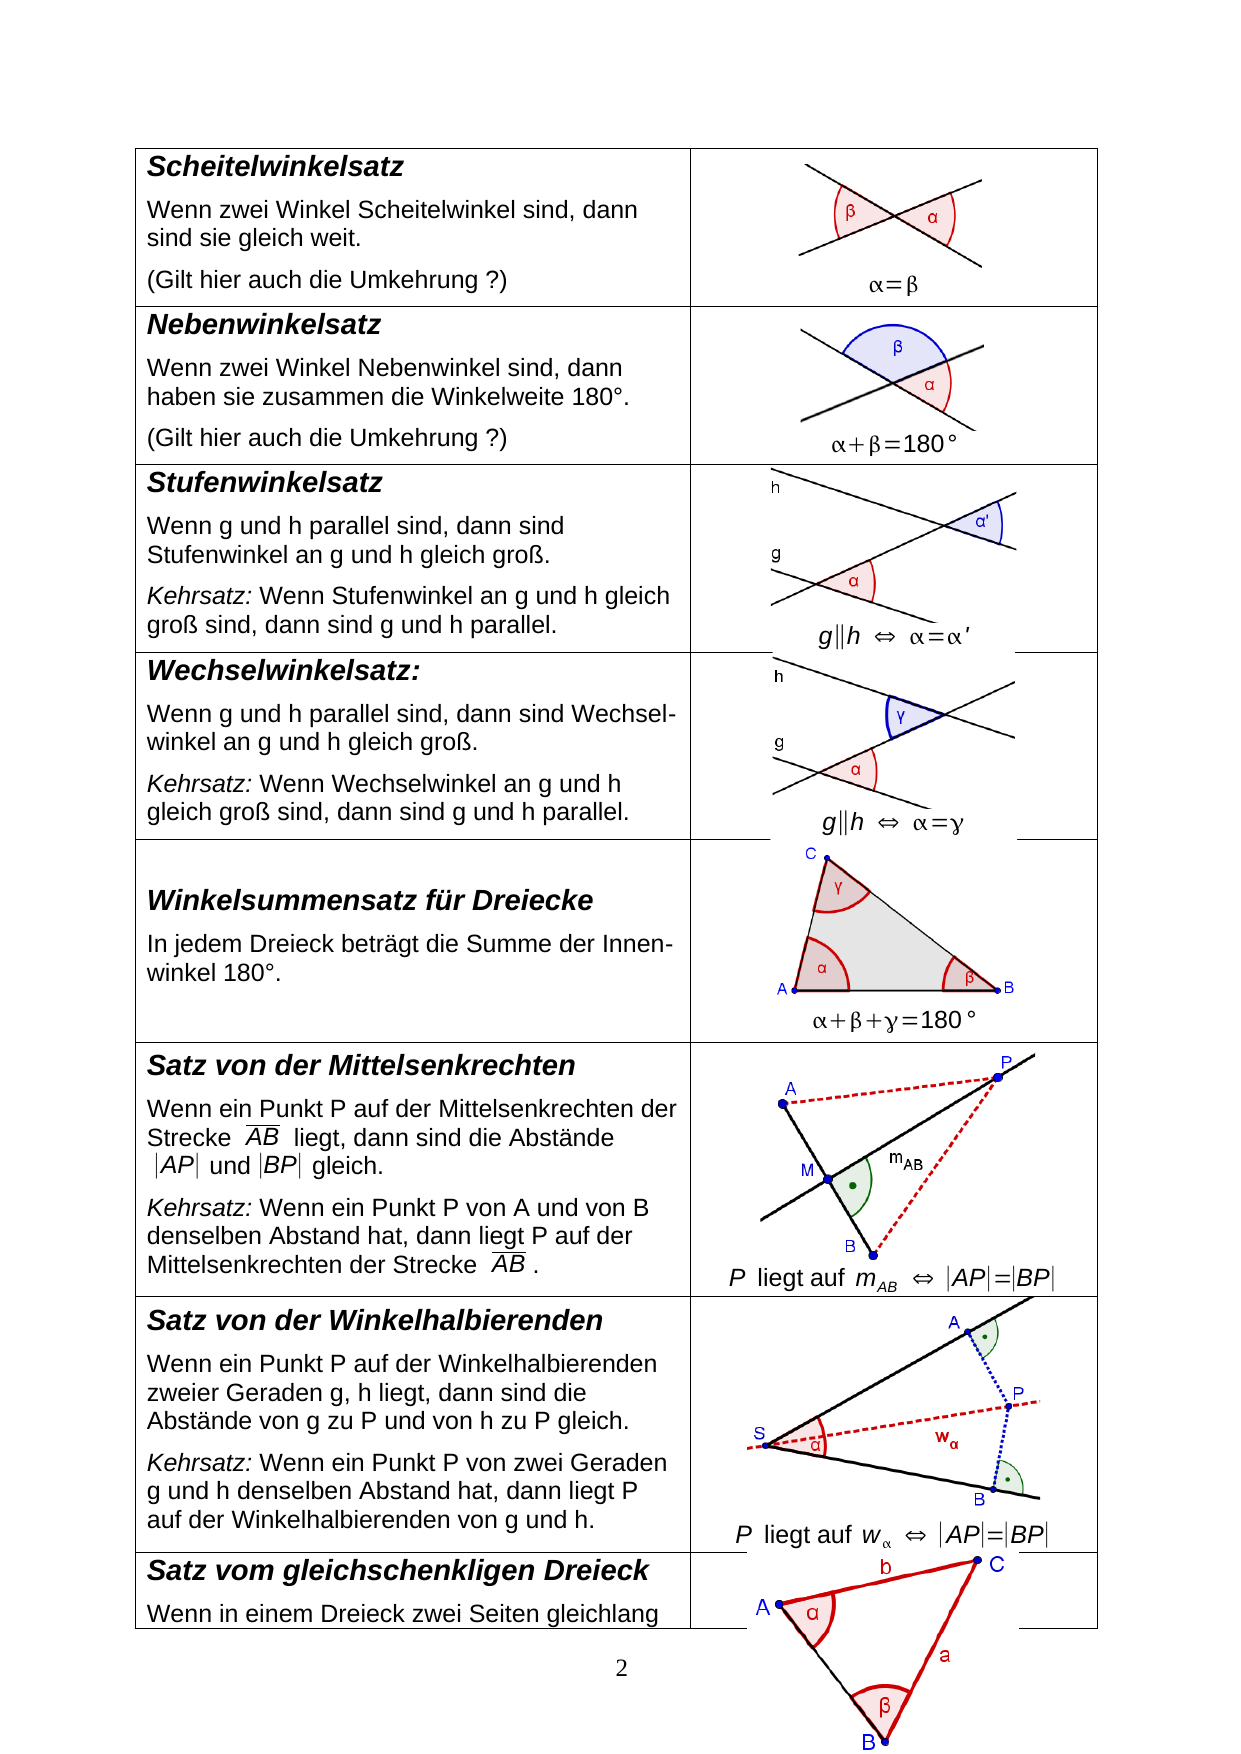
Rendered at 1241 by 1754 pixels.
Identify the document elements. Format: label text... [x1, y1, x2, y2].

table_cell Satz vom gleichschenkligen Dreieck Wenn in einem Dreieck zwei Seiten gleichlang [136, 1553, 690, 1628]
table_cell Wechselwinkelsatz: Wenn g und h parallel sind, dann sind Wechsel­winkel an g und h gleich groß. Kehrsatz: Wenn Wechselwinkel an g und h gleich groß sind, dann sind g und h parallel. [136, 653, 690, 839]
table_cell Stufenwinkelsatz Wenn g und h parallel sind, dann sind Stufenwinkel an g und h gleich groß. Kehrsatz: Wenn Stufenwinkel an g und h gleich groß sind, dann sind g und h parallel. [136, 465, 690, 652]
table_cell Satz von der Winkelhalbierenden Wenn ein Punkt P auf der Winkelhalbierenden zweier Geraden g, h liegt, dann sind die Abstände von g zu P und von h zu P gleich. Kehrsatz: Wenn ein Punkt P von zwei Geraden g und h denselben Abstand hat, dann liegt P auf der Winkelhalbierenden von g und h. [136, 1297, 690, 1552]
table_cell Satz von der Mittelsenkrechten Wenn ein Punkt P auf der Mittelsenkrechten der Strecke liegt, dann sind die Abstände undgleich. Kehrsatz: Wenn ein Punkt P von A und von B den­selben Abstand hat, dann liegt P auf der Mittel­senk­rechten der Strecke . [136, 1043, 690, 1296]
table_cell Nebenwinkelsatz Wenn zwei Winkel Nebenwinkel sind, dann haben sie zusammen die Winkelweite 180°. (Gilt hier auch die Umkehrung ?) [136, 307, 690, 464]
table_cell Winkelsummensatz für Dreiecke In jedem Dreieck beträgt die Summe der Innen­winkel 180°. [136, 840, 690, 1042]
table_cell [691, 1043, 1097, 1296]
table_cell [691, 1553, 747, 1628]
picture [747, 1297, 1041, 1520]
picture [760, 1049, 1036, 1265]
table_cell [691, 840, 1097, 1042]
table_cell [691, 465, 1097, 652]
picture [770, 839, 1018, 1007]
picture [798, 164, 982, 271]
table_cell [691, 653, 1097, 839]
table_cell [691, 307, 1097, 313]
table_cell [691, 1297, 1097, 1549]
table_cell [1019, 1553, 1097, 1628]
picture [800, 313, 984, 431]
table_header Scheitelwinkelsatz Wenn zwei Winkel Scheitelwinkel sind, dann sind sie gleich weit. (Gilt hier auch die Umkehrung ?) [136, 149, 690, 306]
table_cell [691, 314, 1097, 464]
picture [747, 1549, 1019, 1754]
table_header [691, 149, 1097, 306]
picture [770, 465, 1017, 623]
picture [772, 652, 1015, 809]
